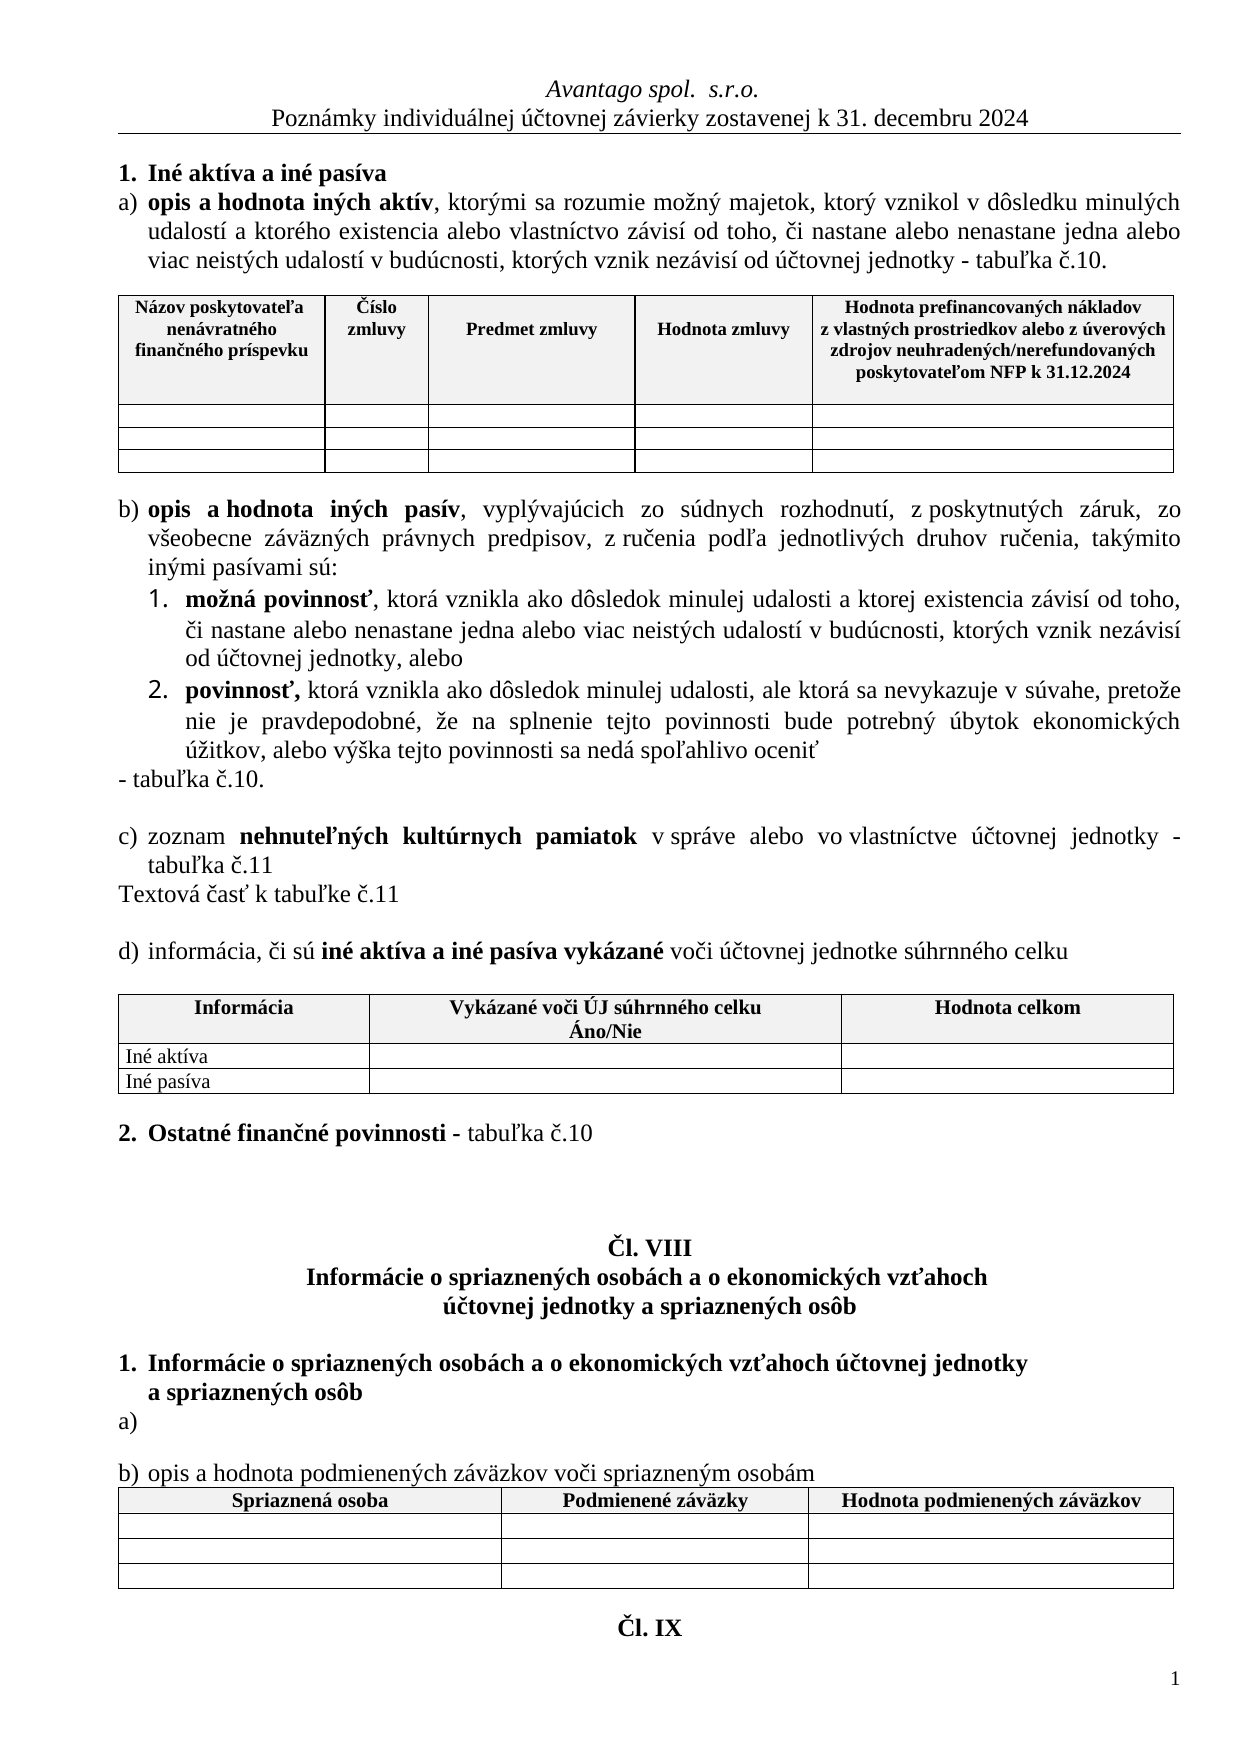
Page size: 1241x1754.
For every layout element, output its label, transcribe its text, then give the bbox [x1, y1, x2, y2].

table_cell [813, 450, 1173, 472]
table_cell Iné aktíva [119, 1044, 369, 1068]
table_cell [119, 450, 324, 472]
table_header Hodnota podmienených záväzkov [809, 1488, 1173, 1512]
table_cell [119, 405, 324, 427]
table_cell [813, 405, 1173, 427]
table_header Spriaznená osoba [119, 1488, 501, 1512]
text Čl. IX [118, 1613, 1181, 1642]
text - tabuľka č.10. [118, 764, 1181, 792]
list opis a hodnota podmienených záväzkov voči spriazneným osobám [118, 1458, 1181, 1487]
table_header Predmet zmluvy [429, 296, 634, 404]
table_cell [502, 1514, 808, 1537]
table_cell [809, 1564, 1173, 1588]
table_cell [502, 1564, 808, 1588]
table_header Podmienené záväzky [502, 1488, 808, 1512]
table_cell Iné pasíva [119, 1069, 369, 1093]
list informácia, či sú iné aktíva a iné pasíva vykázané voči účtovnej jednotke súhrnného celku [118, 936, 1181, 965]
table_header Hodnota zmluvy [636, 296, 812, 404]
table_header Hodnota celkom [842, 995, 1173, 1043]
table_cell [636, 405, 812, 427]
table_cell [429, 450, 634, 472]
table_cell [370, 1069, 841, 1093]
text účtovnej jednotky a spriaznených osôb [118, 1291, 1181, 1319]
text Čl. VIII [118, 1233, 1181, 1262]
table_cell [842, 1044, 1173, 1068]
table_cell [370, 1044, 841, 1068]
list povinnosť, ktorá vznikla ako dôsledok minulej udalosti, ale ktorá sa nevykazuje v súvahe, pretože nie je pravdepodobné, že na splnenie tejto povinnosti bude potrebný úbytok ekonomických úžitkov, alebo výška tejto povinnosti sa nedá spoľahlivo oceniť [148, 672, 1181, 764]
text Informácie o spriaznených osobách a o ekonomických vzťahoch [118, 1262, 1181, 1291]
table_header Informácia [119, 995, 369, 1043]
table_cell [809, 1539, 1173, 1563]
table_cell [429, 428, 634, 449]
list možná povinnosť, ktorá vznikla ako dôsledok minulej udalosti a ktorej existencia závisí od toho, či nastane alebo nenastane jedna alebo viac neistých udalostí v budúcnosti, ktorých vznik nezávisí od účtovnej jednotky, alebo [148, 581, 1181, 672]
table_header Číslo zmluvy [326, 296, 428, 404]
text Textová časť k tabuľke č.11 [118, 879, 1181, 907]
list Informácie o spriaznených osobách a o ekonomických vzťahoch účtovnej jednotky a spriaznených osôb [118, 1348, 1181, 1406]
table_cell [502, 1539, 808, 1563]
table_cell [809, 1514, 1173, 1537]
table_cell [842, 1069, 1173, 1093]
list zoznam nehnuteľných kultúrnych pamiatok v správe alebo vo vlastníctve účtovnej jednotky - tabuľka č.11 [118, 821, 1181, 879]
table_header Názov poskytovateľa nenávratného finančného príspevku [119, 296, 324, 404]
table_header Vykázané voči ÚJ súhrnného celku Áno/Nie [370, 995, 841, 1043]
list opis a hodnota iných pasív, vyplývajúcich zo súdnych rozhodnutí, z poskytnutých záruk, zo všeobecne záväzných právnych predpisov, z ručenia podľa jednotlivých druhov ručenia, takýmito inými pasívami sú: [118, 494, 1181, 581]
table_cell [326, 428, 428, 449]
table_cell [813, 428, 1173, 449]
table_cell [429, 405, 634, 427]
table_cell [119, 1539, 501, 1563]
table_cell [119, 1564, 501, 1588]
table_header Hodnota prefinancovaných nákladov z vlastných prostriedkov alebo z úverových zdrojov neuhradených/nerefundovaných poskytovateľom NFP k 31.12.2024 [813, 296, 1173, 404]
list Ostatné finančné povinnosti - tabuľka č.10 [118, 1118, 1181, 1147]
table_cell [326, 450, 428, 472]
table_cell [119, 1514, 501, 1537]
list Iné aktíva a iné pasíva [118, 158, 1181, 187]
list opis a hodnota iných aktív, ktorými sa rozumie možný majetok, ktorý vznikol v dôsledku minulých udalostí a ktorého existencia alebo vlastníctvo závisí od toho, či nastane alebo nenastane jedna alebo viac neistých udalostí v budúcnosti, ktorých vznik nezávisí od účtovnej jednotky - tabuľka č.10. [118, 187, 1181, 273]
table_cell [636, 428, 812, 449]
table_cell [326, 405, 428, 427]
table_cell [119, 428, 324, 449]
table_cell [636, 450, 812, 472]
